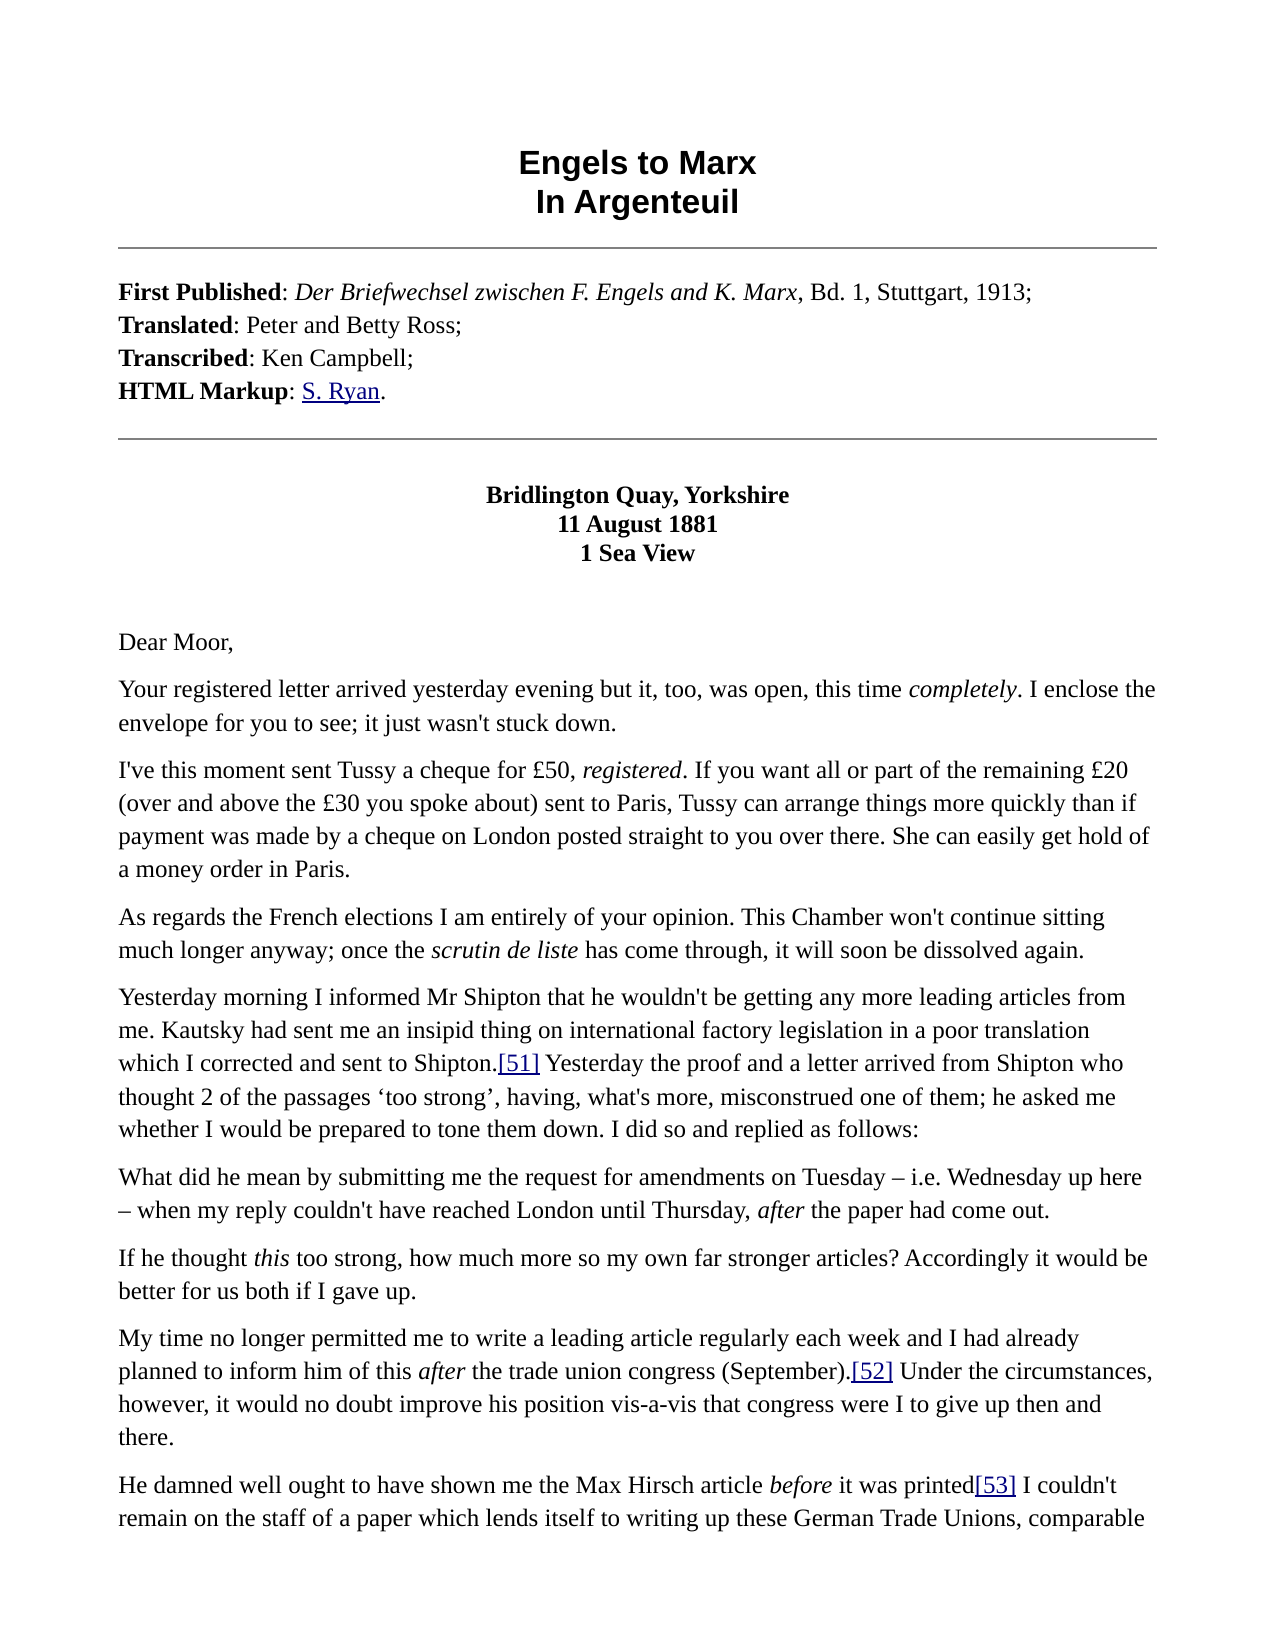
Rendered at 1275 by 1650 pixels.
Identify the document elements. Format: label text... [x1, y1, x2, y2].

text Yesterday morning I informed Mr Shipton that he wouldn't be getting any more leading articles from me. Kautsky had sent me an insipid thing on international factory legislation in a poor translation which I corrected and sent to Shipton.[51] Yesterday the proof and a letter arrived from Shipton who thought 2 of the passages ‘too strong’, having, what's more, misconstrued one of them; he asked me whether I would be prepared to tone them down. I did so and replied as follows: [118, 982, 1157, 1143]
text First Published: Der Briefwechsel zwischen F. Engels and K. Marx, Bd. 1, Stuttgart, 1913; Translated: Peter and Betty Ross; Transcribed: Ken Campbell; HTML Markup: S. Ryan. [118, 277, 1157, 405]
text My time no longer permitted me to write a leading article regularly each week and I had already planned to inform him of this after the trade union congress (September).[52] Under the circumstances, however, it would no doubt improve his position vis-a-vis that congress were I to give up then and there. [118, 1323, 1157, 1451]
text Dear Moor, [118, 627, 1157, 656]
text If he thought this too strong, how much more so my own far stronger articles? Accordingly it would be better for us both if I gave up. [118, 1243, 1157, 1304]
text What did he mean by submitting me the request for amendments on Tuesday – i.e. Wednesday up here – when my reply couldn't have reached London until Thursday, after the paper had come out. [118, 1162, 1157, 1224]
text I've this moment sent Tussy a cheque for £50, registered. If you want all or part of the remaining £20 (over and above the £30 you spoke about) sent to Paris, Tussy can arrange things more quickly than if payment was made by a cheque on London posted straight to you over there. She can easily get hold of a money order in Paris. [118, 755, 1157, 883]
text As regards the French elections I am entirely of your opinion. This Chamber won't continue sitting much longer anyway; once the scrutin de liste has come through, it will soon be dissolved again. [118, 902, 1157, 964]
subtitle Engels to Marx In Argenteuil [118, 143, 1157, 220]
text Your registered letter arrived yesterday evening but it, too, was open, this time completely. I enclose the envelope for you to see; it just wasn't stuck down. [118, 674, 1157, 736]
text He damned well ought to have shown me the Max Hirsch article before it was printed[53] I couldn't remain on the staff of a paper which lends itself to writing up these German Trade Unions, comparable [118, 1470, 1157, 1532]
subtitle Bridlington Quay, Yorkshire 11 August 1881 1 Sea View [118, 481, 1157, 567]
